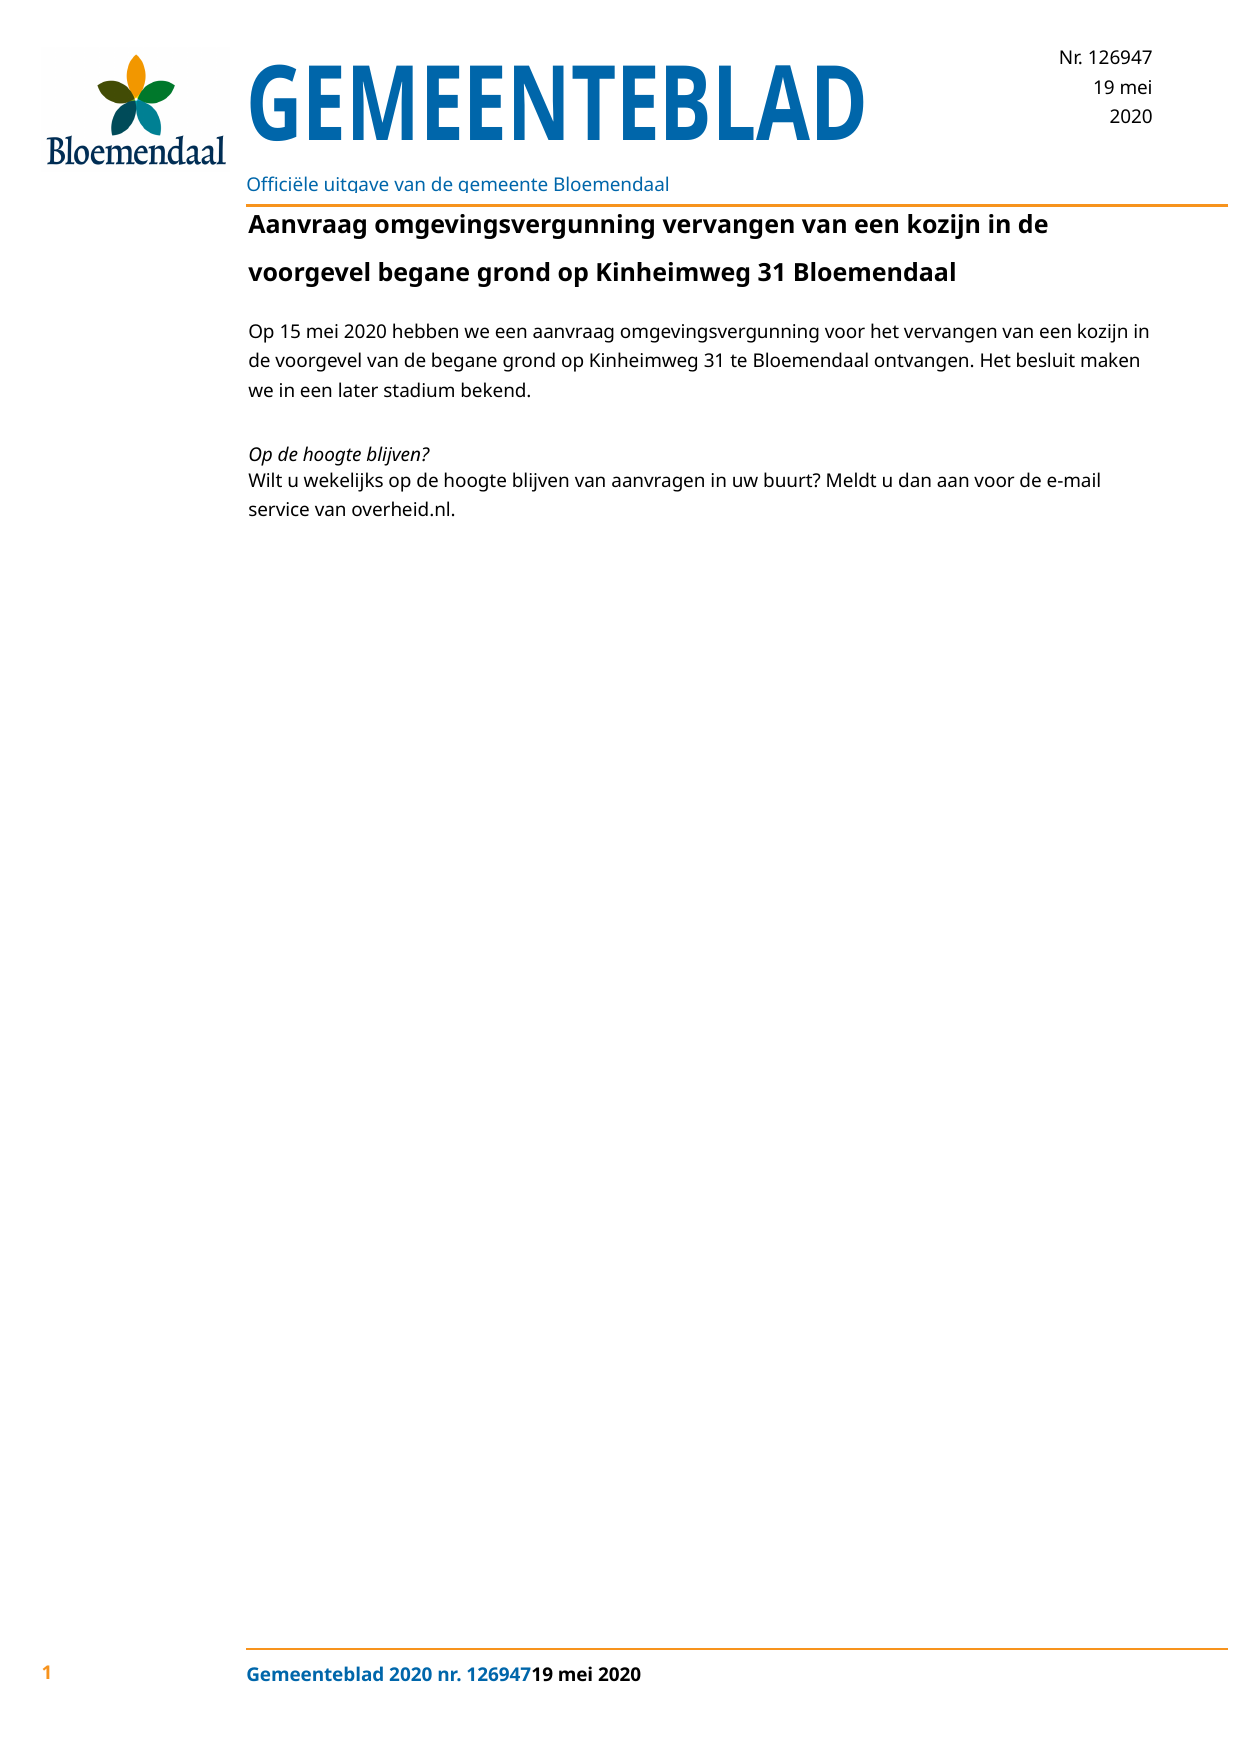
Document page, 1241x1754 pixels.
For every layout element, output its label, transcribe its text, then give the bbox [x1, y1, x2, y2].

text Op 15 mei 2020 hebben we een aanvraag omgevingsvergunning voor het vervangen van een kozijn in de voorgevel van de begane grond op Kinheimweg 31 te Bloemendaal ontvangen. Het besluit maken we in een later stadium bekend. [248, 318, 1152, 403]
text Op de hoogte blijven? [248, 441, 1152, 467]
picture [41, 47, 231, 172]
text Wilt u wekelijks op de hoogte blijven van aanvragen in uw buurt? Meldt u dan aan voor de e-mail service van overheid.nl. [248, 467, 1152, 522]
text Aanvraag omgevingsvergunning vervangen van een kozijn in de voorgevel begane grond op Kinheimweg 31 Bloemendaal [248, 207, 1152, 288]
